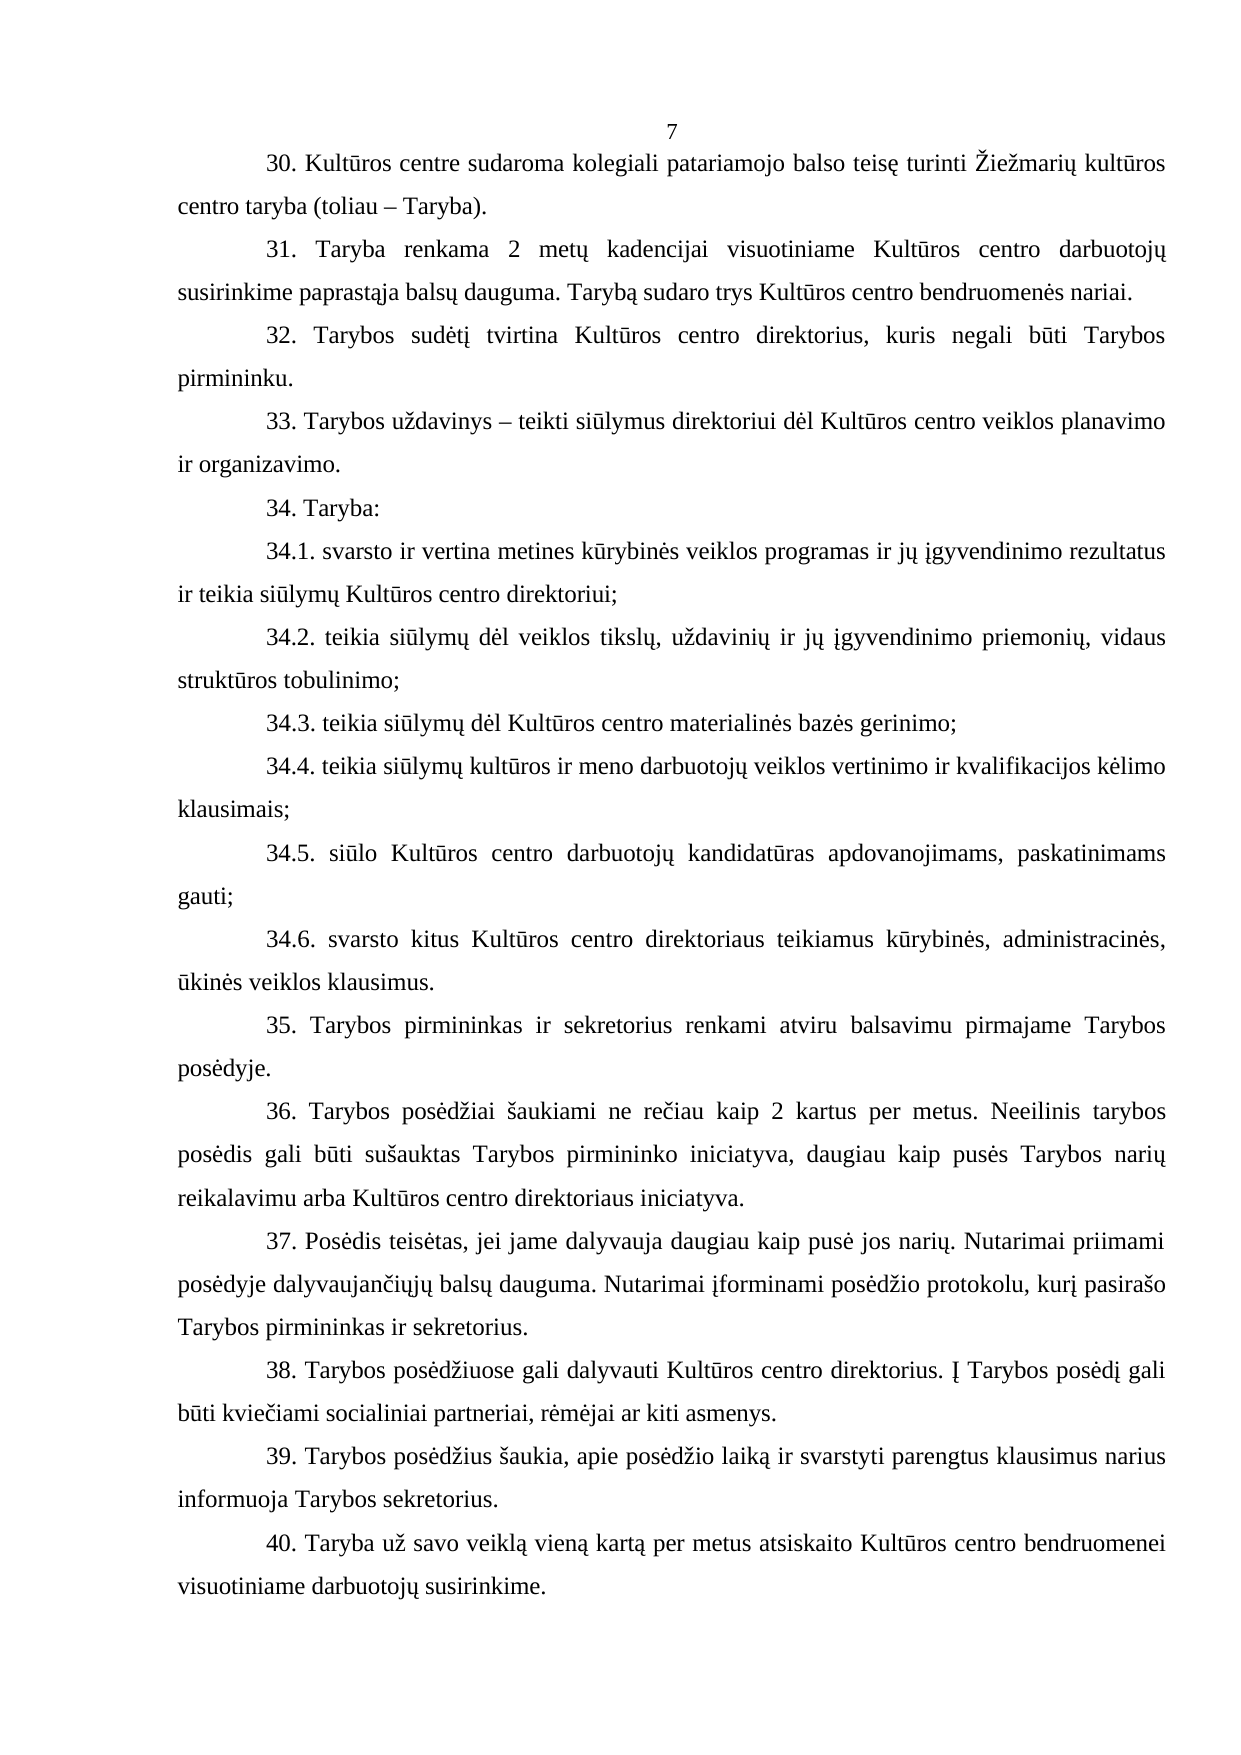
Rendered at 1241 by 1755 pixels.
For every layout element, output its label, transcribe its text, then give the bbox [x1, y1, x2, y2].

text 38. Tarybos posėdžiuose gali dalyvauti Kultūros centro direktorius. Į Tarybos posėdį gali būti kviečiami socialiniai partneriai, rėmėjai ar kiti asmenys. [177, 1355, 1166, 1427]
text 34.3. teikia siūlymų dėl Kultūros centro materialinės bazės gerinimo; [177, 708, 1166, 737]
text 30. Kultūros centre sudaroma kolegiali patariamojo balso teisę turinti Žiežmarių kultūros centro taryba (toliau – Taryba). [177, 148, 1166, 219]
text 40. Taryba už savo veiklą vieną kartą per metus atsiskaito Kultūros centro bendruomenei visuotiniame darbuotojų susirinkime. [177, 1528, 1166, 1599]
text 34.4. teikia siūlymų kultūros ir meno darbuotojų veiklos vertinimo ir kvalifikacijos kėlimo klausimais; [177, 751, 1166, 823]
text 39. Tarybos posėdžius šaukia, apie posėdžio laiką ir svarstyti parengtus klausimus narius informuoja Tarybos sekretorius. [177, 1441, 1166, 1513]
text 34.5. siūlo Kultūros centro darbuotojų kandidatūras apdovanojimams, paskatinimams gauti; [177, 838, 1166, 909]
text 34.2. teikia siūlymų dėl veiklos tikslų, uždavinių ir jų įgyvendinimo priemonių, vidaus struktūros tobulinimo; [177, 622, 1166, 694]
text 32. Tarybos sudėtį tvirtina Kultūros centro direktorius, kuris negali būti Tarybos pirmininku. [177, 320, 1166, 392]
text 36. Tarybos posėdžiai šaukiami ne rečiau kaip 2 kartus per metus. Neeilinis tarybos posėdis gali būti sušauktas Tarybos pirmininko iniciatyva, daugiau kaip pusės Tarybos narių reikalavimu arba Kultūros centro direktoriaus iniciatyva. [177, 1096, 1166, 1211]
text 31. Taryba renkama 2 metų kadencijai visuotiniame Kultūros centro darbuotojų susirinkime paprastąja balsų dauguma. Tarybą sudaro trys Kultūros centro bendruomenės nariai. [177, 234, 1166, 306]
text 37. Posėdis teisėtas, jei jame dalyvauja daugiau kaip pusė jos narių. Nutarimai priimami posėdyje dalyvaujančiųjų balsų dauguma. Nutarimai įforminami posėdžio protokolu, kurį pasirašo Tarybos pirmininkas ir sekretorius. [177, 1226, 1166, 1341]
text 35. Tarybos pirmininkas ir sekretorius renkami atviru balsavimu pirmajame Tarybos posėdyje. [177, 1010, 1166, 1082]
text 34.6. svarsto kitus Kultūros centro direktoriaus teikiamus kūrybinės, administracinės, ūkinės veiklos klausimus. [177, 924, 1166, 996]
text 33. Tarybos uždavinys – teikti siūlymus direktoriui dėl Kultūros centro veiklos planavimo ir organizavimo. [177, 406, 1166, 478]
text 34. Taryba: [177, 493, 1166, 521]
text 34.1. svarsto ir vertina metines kūrybinės veiklos programas ir jų įgyvendinimo rezultatus ir teikia siūlymų Kultūros centro direktoriui; [177, 536, 1166, 608]
